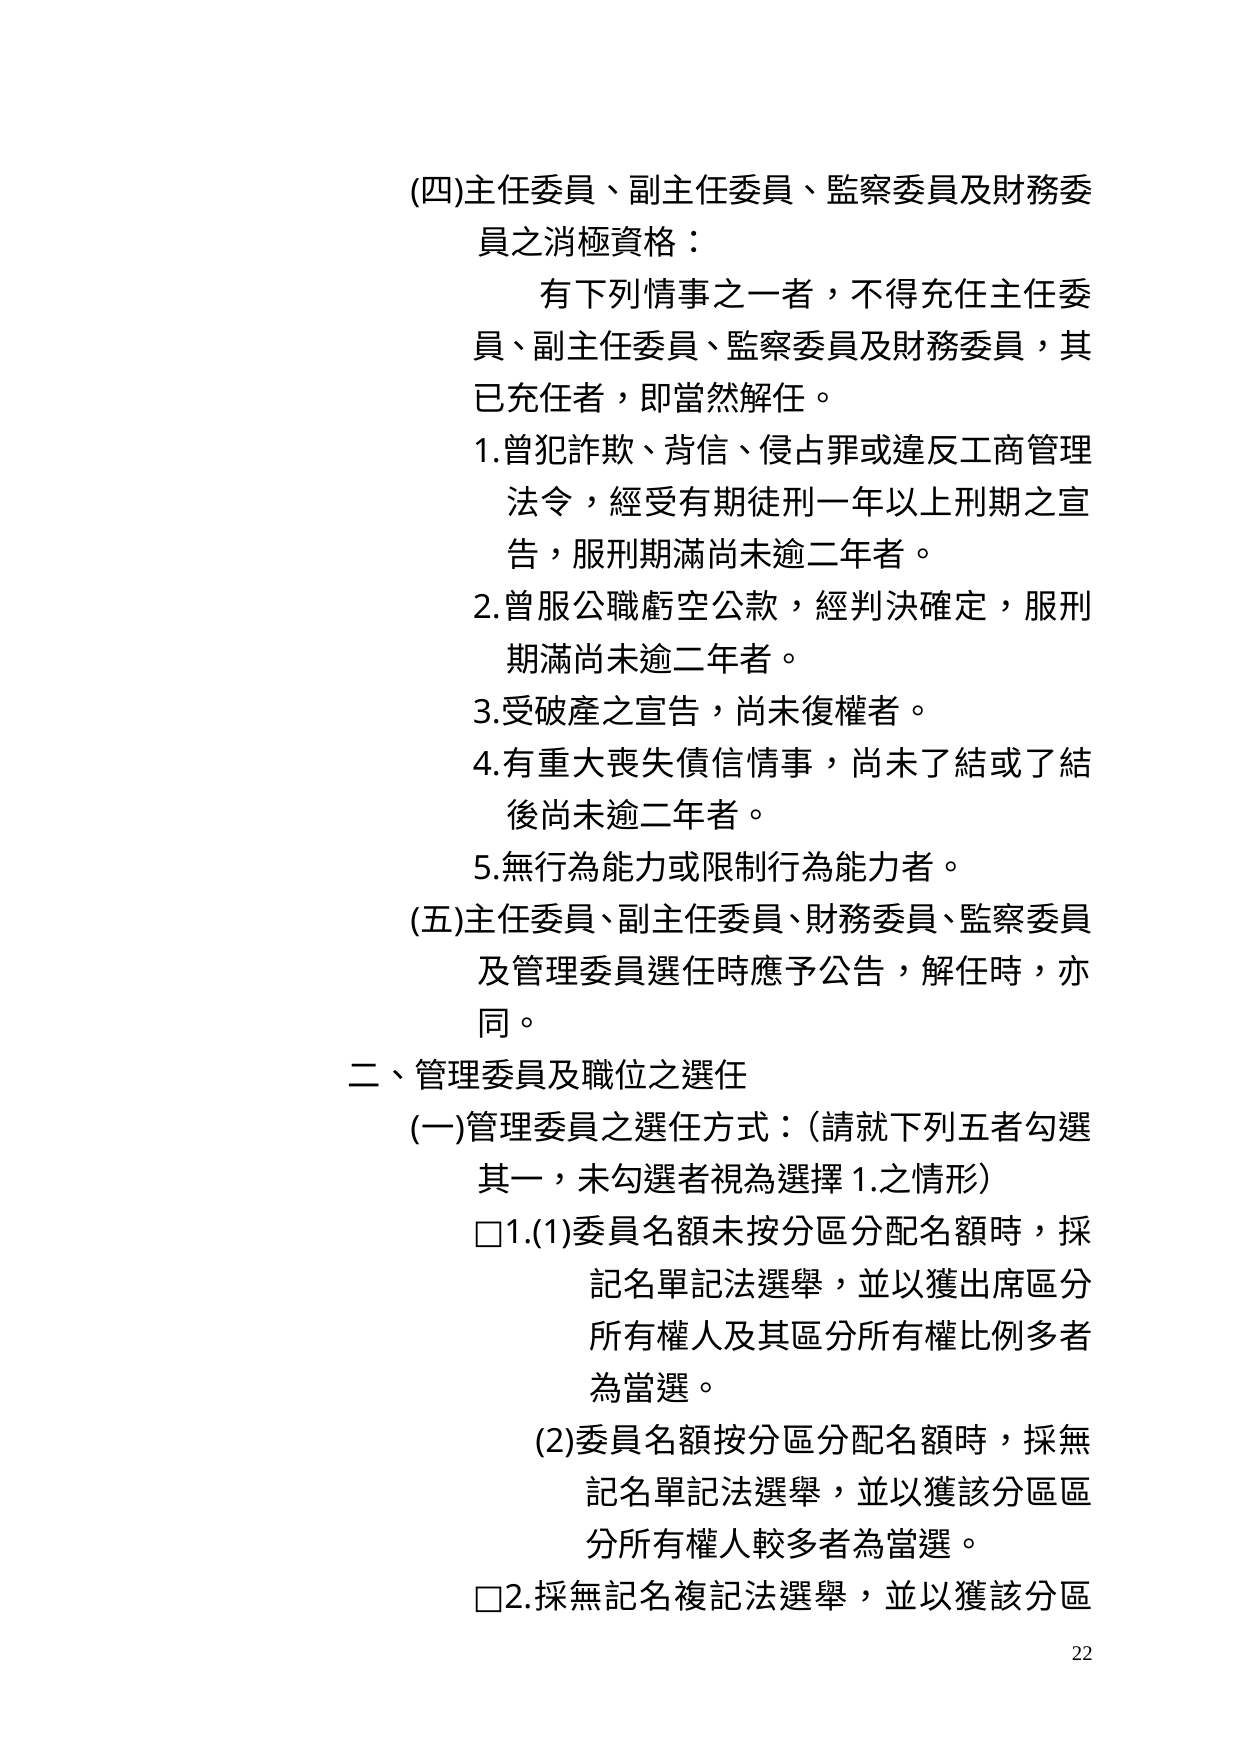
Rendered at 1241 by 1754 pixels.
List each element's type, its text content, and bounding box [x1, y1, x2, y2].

text 4.有重大喪失債信情事，尚未了結或了結後尚未逾二年者。 [473, 733, 1092, 838]
text 二、管理委員及職位之選任 [348, 1046, 1092, 1098]
text 1.曾犯詐欺、背信、侵占罪或違反工商管理法令，經受有期徒刑一年以上刑期之宣告，服刑期滿尚未逾二年者。 [473, 421, 1092, 577]
text 有下列情事之一者，不得充任主任委員、副主任委員、監察委員及財務委員，其已充任者，即當然解任。 [473, 265, 1092, 421]
text (2)委員名額按分區分配名額時，採無記名單記法選舉，並以獲該分區區分所有權人較多者為當選。 [535, 1411, 1092, 1567]
text (四)主任委員、副主任委員、監察委員及財務委員之消極資格： [410, 161, 1092, 265]
text □1.(1)委員名額未按分區分配名額時，採記名單記法選舉，並以獲出席區分所有權人及其區分所有權比例多者為當選。 [473, 1202, 1092, 1411]
text (一)管理委員之選任方式：（請就下列五者勾選其一，未勾選者視為選擇1.之情形） [410, 1098, 1092, 1202]
text 2.曾服公職虧空公款，經判決確定，服刑期滿尚未逾二年者。 [473, 577, 1092, 681]
text (五)主任委員、副主任委員、財務委員、監察委員及管理委員選任時應予公告，解任時，亦同。 [410, 890, 1092, 1046]
text 3.受破產之宣告，尚未復權者。 [473, 681, 1092, 733]
text □2.採無記名複記法選舉，並以獲該分區 [473, 1567, 1092, 1619]
text 5.無行為能力或限制行為能力者。 [473, 838, 1092, 890]
